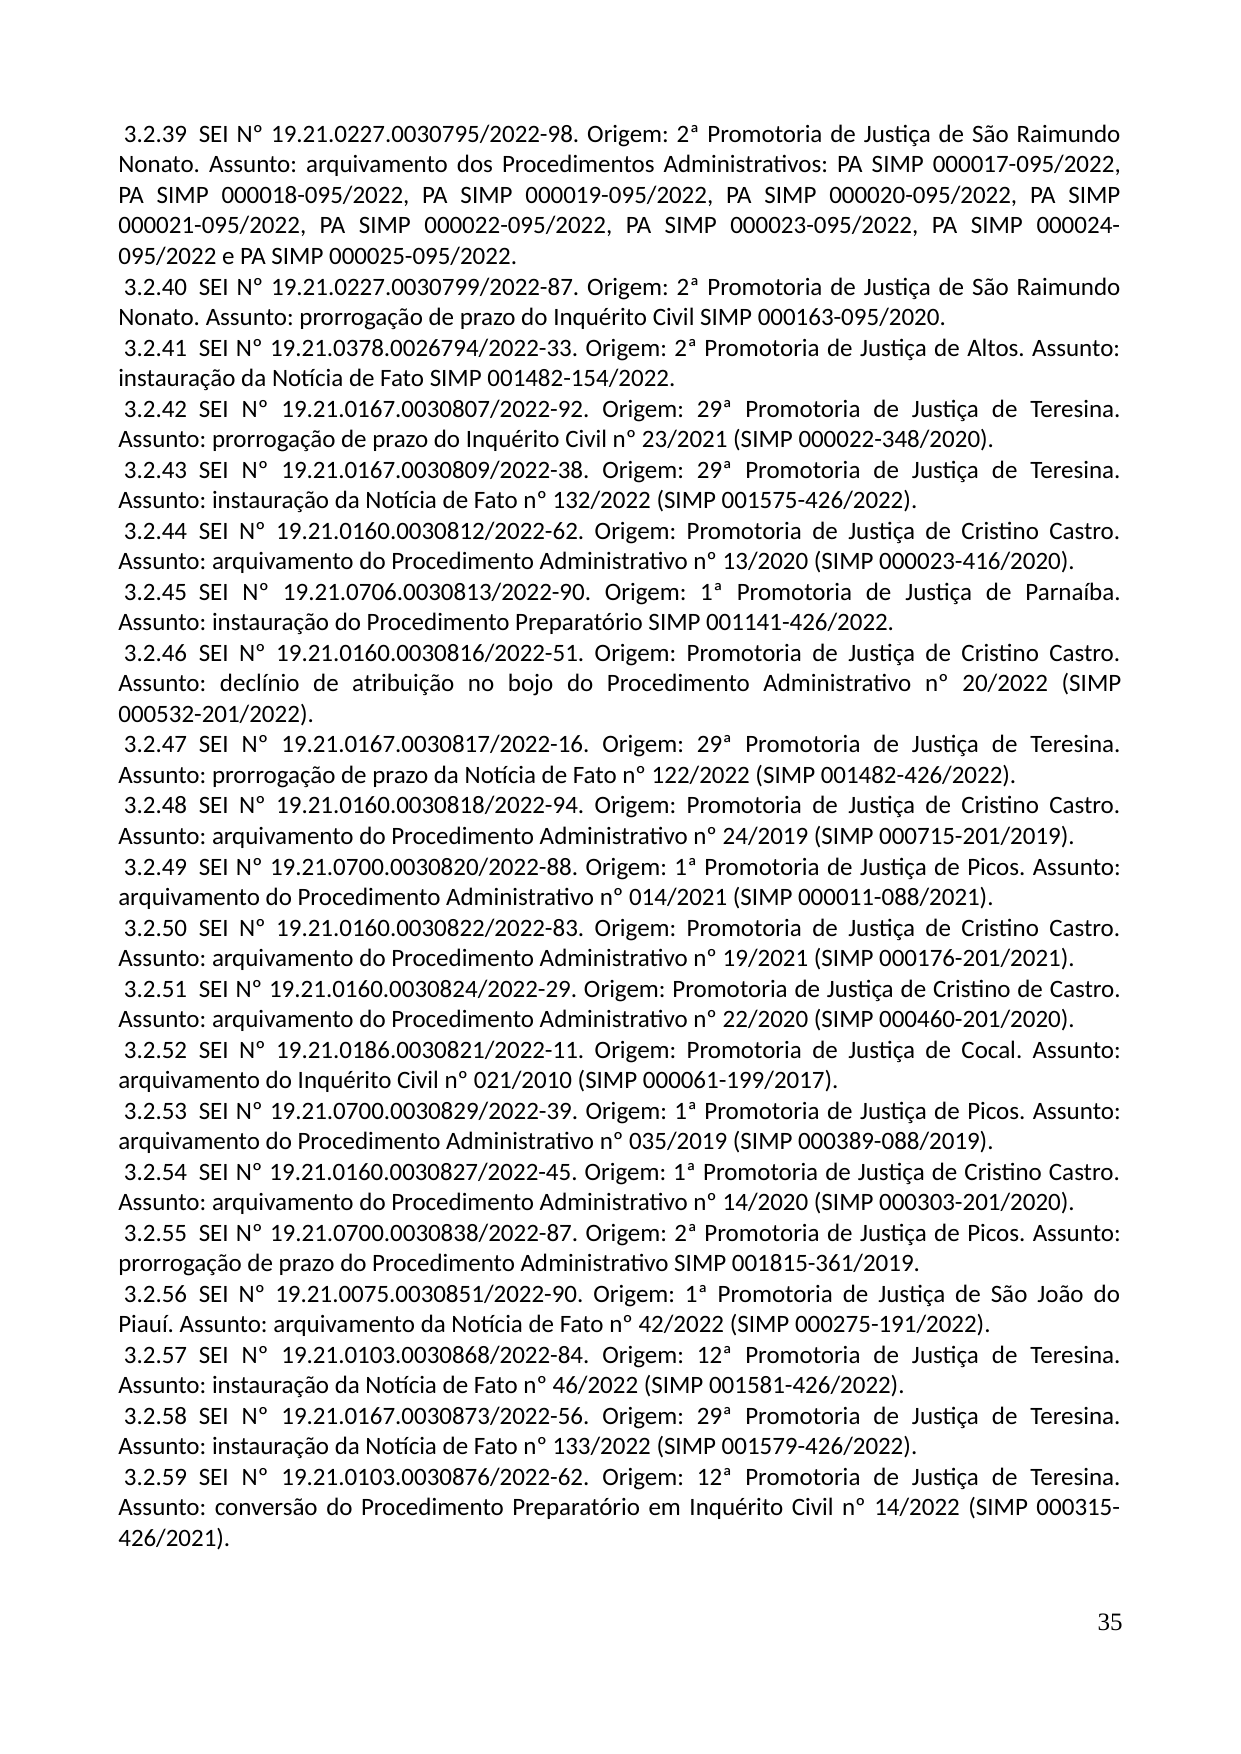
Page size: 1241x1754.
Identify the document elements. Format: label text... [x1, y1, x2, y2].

list SEI Nº 19.21.0103.0030868/2022-84. Origem: 12ª Promotoria de Justiça de Teresina. Assunto: instauração da Notícia de Fato nº 46/2022 (SIMP 001581-426/2022). [118, 1339, 1122, 1400]
list SEI Nº 19.21.0160.0030822/2022-83. Origem: Promotoria de Justiça de Cristino Castro. Assunto: arquivamento do Procedimento Administrativo nº 19/2021 (SIMP 000176-201/2021). [118, 912, 1122, 973]
list SEI Nº 19.21.0186.0030821/2022-11. Origem: Promotoria de Justiça de Cocal. Assunto: arquivamento do Inquérito Civil nº 021/2010 (SIMP 000061-199/2017). [118, 1034, 1122, 1095]
list SEI Nº 19.21.0700.0030820/2022-88. Origem: 1ª Promotoria de Justiça de Picos. Assunto: arquivamento do Procedimento Administrativo nº 014/2021 (SIMP 000011-088/2021). [118, 851, 1122, 912]
list SEI Nº 19.21.0167.0030809/2022-38. Origem: 29ª Promotoria de Justiça de Teresina. Assunto: instauração da Notícia de Fato nº 132/2022 (SIMP 001575-426/2022). [118, 454, 1122, 515]
list SEI Nº 19.21.0103.0030876/2022-62. Origem: 12ª Promotoria de Justiça de Teresina. Assunto: conversão do Procedimento Preparatório em Inquérito Civil nº 14/2022 (SIMP 000315-426/2021). [118, 1461, 1122, 1553]
list SEI Nº 19.21.0700.0030838/2022-87. Origem: 2ª Promotoria de Justiça de Picos. Assunto: prorrogação de prazo do Procedimento Administrativo SIMP 001815-361/2019. [118, 1217, 1122, 1278]
list SEI Nº 19.21.0227.0030799/2022-87. Origem: 2ª Promotoria de Justiça de São Raimundo Nonato. Assunto: prorrogação de prazo do Inquérito Civil SIMP 000163-095/2020. [118, 271, 1122, 332]
list SEI Nº 19.21.0160.0030812/2022-62. Origem: Promotoria de Justiça de Cristino Castro. Assunto: arquivamento do Procedimento Administrativo nº 13/2020 (SIMP 000023-416/2020). [118, 515, 1122, 576]
list SEI Nº 19.21.0075.0030851/2022-90. Origem: 1ª Promotoria de Justiça de São João do Piauí. Assunto: arquivamento da Notícia de Fato nº 42/2022 (SIMP 000275-191/2022). [118, 1278, 1122, 1339]
list SEI Nº 19.21.0167.0030817/2022-16. Origem: 29ª Promotoria de Justiça de Teresina. Assunto: prorrogação de prazo da Notícia de Fato nº 122/2022 (SIMP 001482-426/2022). [118, 728, 1122, 789]
list SEI Nº 19.21.0378.0026794/2022-33. Origem: 2ª Promotoria de Justiça de Altos. Assunto: instauração da Notícia de Fato SIMP 001482-154/2022. [118, 332, 1122, 393]
list SEI Nº 19.21.0227.0030795/2022-98. Origem: 2ª Promotoria de Justiça de São Raimundo Nonato. Assunto: arquivamento dos Procedimentos Administrativos: PA SIMP 000017-095/2022, PA SIMP 000018-095/2022, PA SIMP 000019-095/2022, PA SIMP 000020-095/2022, PA SIMP 000021-095/2022, PA SIMP 000022-095/2022, PA SIMP 000023-095/2022, PA SIMP 000024-095/2022 e PA SIMP 000025-095/2022. [118, 118, 1122, 271]
list SEI Nº 19.21.0160.0030824/2022-29. Origem: Promotoria de Justiça de Cristino de Castro. Assunto: arquivamento do Procedimento Administrativo nº 22/2020 (SIMP 000460-201/2020). [118, 973, 1122, 1034]
list SEI Nº 19.21.0160.0030818/2022-94. Origem: Promotoria de Justiça de Cristino Castro. Assunto: arquivamento do Procedimento Administrativo nº 24/2019 (SIMP 000715-201/2019). [118, 789, 1122, 851]
list SEI Nº 19.21.0700.0030829/2022-39. Origem: 1ª Promotoria de Justiça de Picos. Assunto: arquivamento do Procedimento Administrativo nº 035/2019 (SIMP 000389-088/2019). [118, 1095, 1122, 1156]
list SEI Nº 19.21.0167.0030873/2022-56. Origem: 29ª Promotoria de Justiça de Teresina. Assunto: instauração da Notícia de Fato nº 133/2022 (SIMP 001579-426/2022). [118, 1400, 1122, 1461]
list SEI Nº 19.21.0160.0030827/2022-45. Origem: 1ª Promotoria de Justiça de Cristino Castro. Assunto: arquivamento do Procedimento Administrativo nº 14/2020 (SIMP 000303-201/2020). [118, 1156, 1122, 1217]
list SEI Nº 19.21.0706.0030813/2022-90. Origem: 1ª Promotoria de Justiça de Parnaíba. Assunto: instauração do Procedimento Preparatório SIMP 001141-426/2022. [118, 576, 1122, 637]
list SEI Nº 19.21.0160.0030816/2022-51. Origem: Promotoria de Justiça de Cristino Castro. Assunto: declínio de atribuição no bojo do Procedimento Administrativo nº 20/2022 (SIMP 000532-201/2022). [118, 637, 1122, 728]
list SEI Nº 19.21.0167.0030807/2022-92. Origem: 29ª Promotoria de Justiça de Teresina. Assunto: prorrogação de prazo do Inquérito Civil nº 23/2021 (SIMP 000022-348/2020). [118, 393, 1122, 454]
